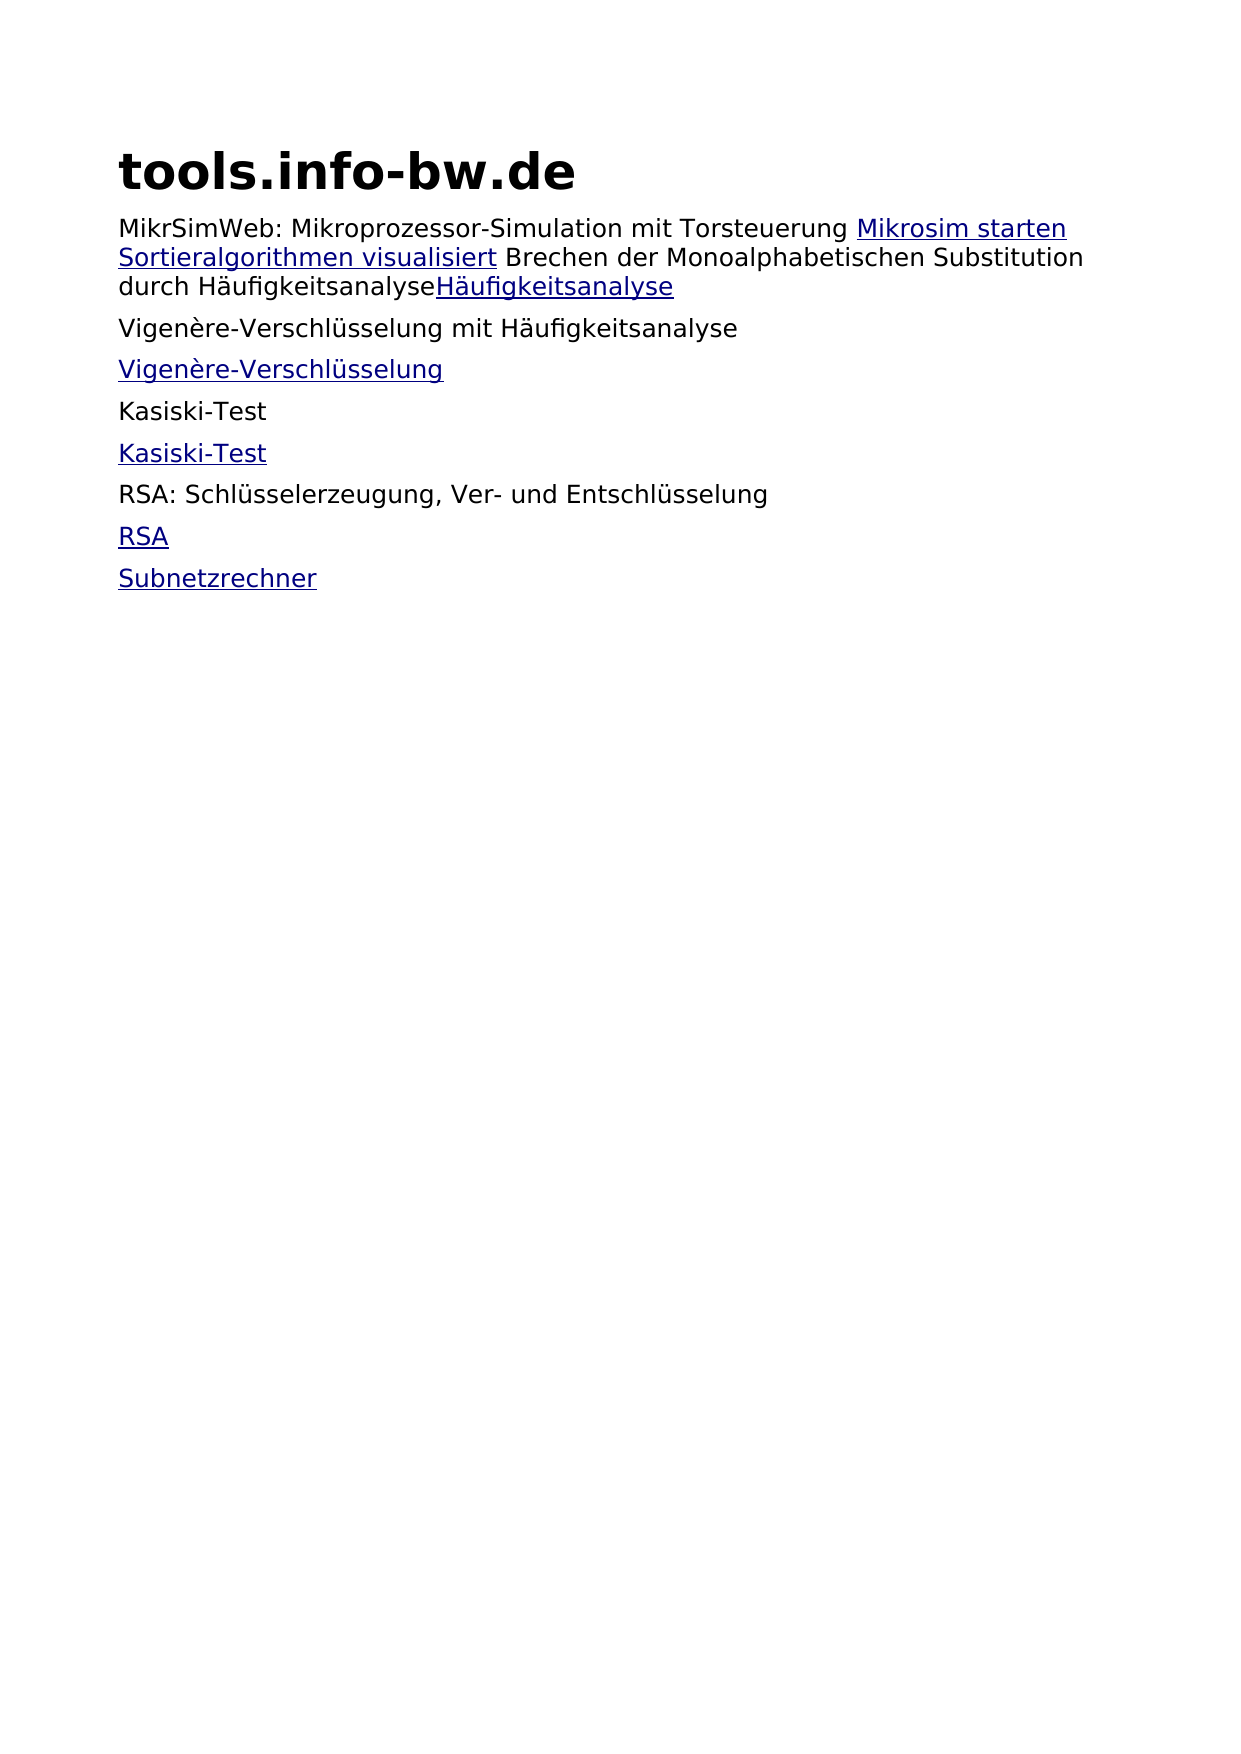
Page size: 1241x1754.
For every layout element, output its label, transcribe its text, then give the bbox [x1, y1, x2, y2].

text Kasiski-Test [118, 439, 1122, 468]
text MikrSimWeb: Mikroprozessor-Simulation mit Torsteuerung Mikrosim starten Sortieralgorithmen visualisiert Brechen der Monoalphabetischen Substitution durch HäufigkeitsanalyseHäufigkeitsanalyse [118, 214, 1122, 301]
text RSA [118, 522, 1122, 551]
text Vigenère-Verschlüsselung mit Häufigkeitsanalyse [118, 314, 1122, 343]
text Subnetzrechner [118, 564, 1122, 593]
text Vigenère-Verschlüsselung [118, 356, 1122, 385]
subtitle tools.info-bw.de [118, 143, 1122, 201]
text Kasiski-Test [118, 397, 1122, 426]
text RSA: Schlüsselerzeugung, Ver- und Entschlüsselung [118, 481, 1122, 510]
